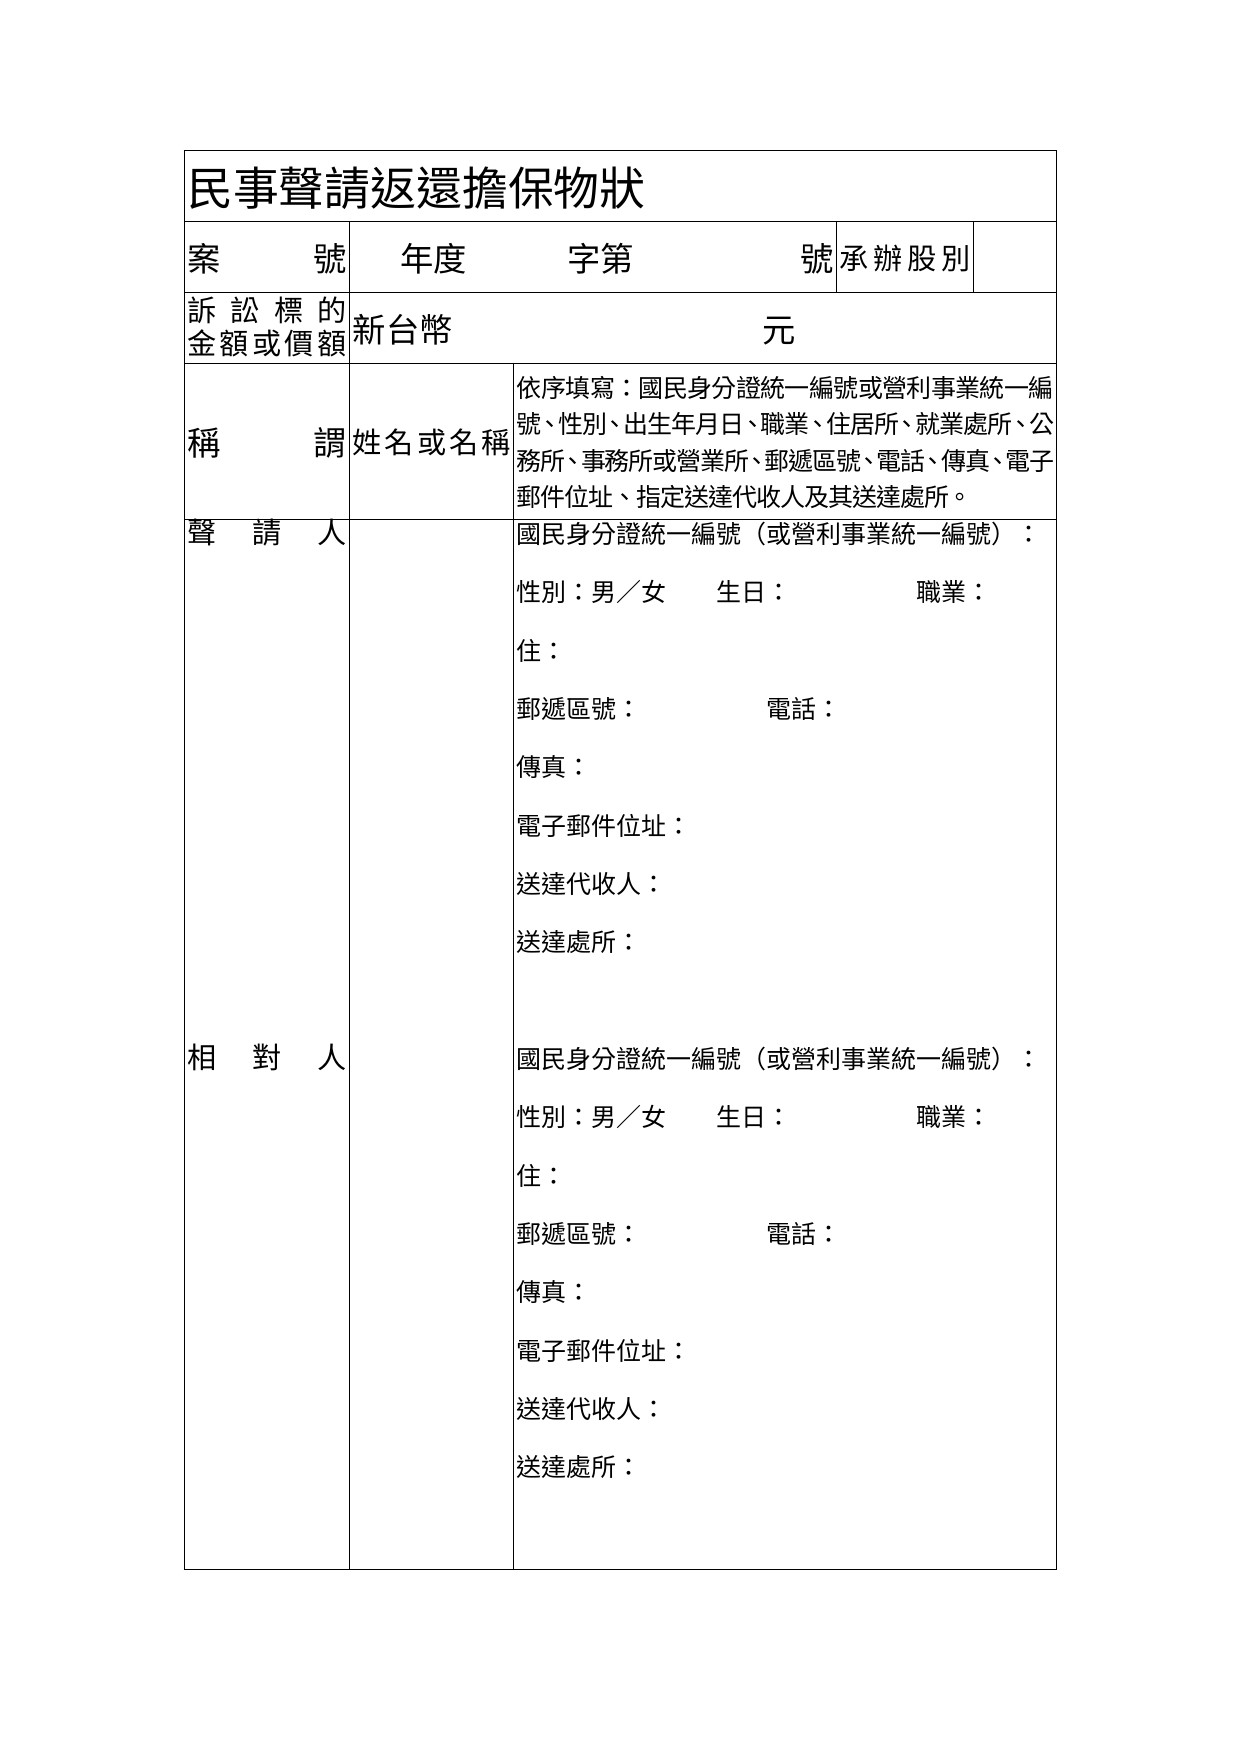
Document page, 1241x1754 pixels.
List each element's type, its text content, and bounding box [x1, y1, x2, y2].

table_header 民事聲請返還擔保物狀 [185, 151, 1056, 221]
table_cell 新台幣 元 [350, 293, 1056, 362]
table_cell [974, 222, 1056, 292]
table_cell 依序填寫：國民身分證統一編號或營利事業統一編號、性別、出生年月日、職業、住居所、就業處所、公務所、事務所或營業所、郵遞區號、電話、傳真、電子郵件位址、指定送達代收人及其送達處所。 [514, 364, 1056, 519]
table_cell 訴訟標的 金額或價額 [185, 293, 349, 362]
table_cell [350, 520, 513, 1569]
table_cell 年度 字第 號 [350, 222, 836, 292]
table_cell 承辦股別 [837, 222, 973, 292]
table_cell 案號 [185, 222, 349, 292]
table_cell 姓名或名稱 [350, 364, 513, 519]
table_cell 聲請人 相對人 [185, 520, 349, 1569]
table_cell 國民身分證統一編號（或營利事業統一編號）： 性別：男／女 生日： 職業： 住： 郵遞區號： 電話： 傳真： 電子郵件位址： 送達代收人： 送達處所： 國民身分證統一編號（或營利事業統一編號）： 性別：男／女 生日： 職業： 住： 郵遞區號： 電話： 傳真： 電子郵件位址： 送達代收人： 送達處所： [514, 520, 1056, 1569]
table_cell 稱謂 [185, 364, 349, 519]
